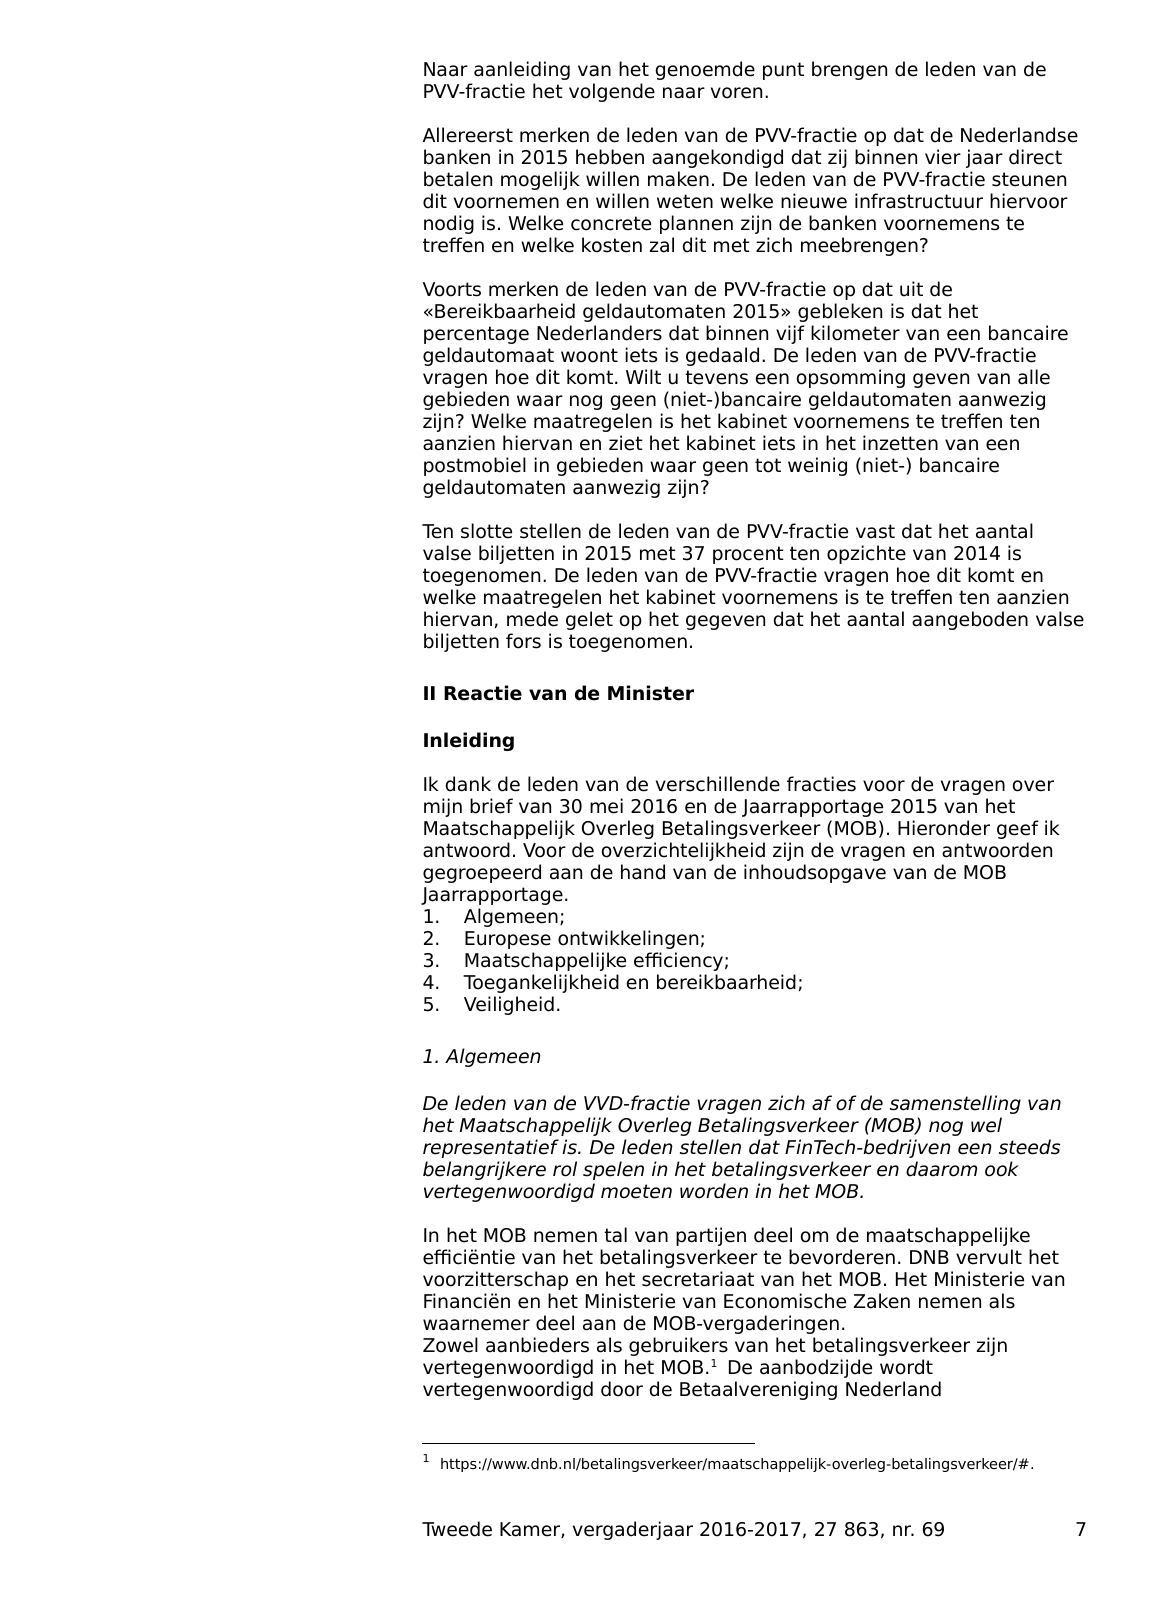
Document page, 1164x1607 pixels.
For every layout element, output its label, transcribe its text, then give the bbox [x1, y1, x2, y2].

text 4. Toegankelijkheid en bereikbaarheid; [422, 972, 1087, 994]
subtitle II Reactie van de Minister [422, 683, 1087, 705]
text Voorts merken de leden van de PVV-fractie op dat uit de «Bereikbaarheid geldautomaten 2015» gebleken is dat het percentage Nederlanders dat binnen vijf kilometer van een bancaire geldautomaat woont iets is gedaald. De leden van de PVV-fractie vragen hoe dit komt. Wilt u tevens een opsomming geven van alle gebieden waar nog geen (niet-)bancaire geldautomaten aanwezig zijn? Welke maatregelen is het kabinet voornemens te treffen ten aanzien hiervan en ziet het kabinet iets in het inzetten van een postmobiel in gebieden waar geen tot weinig (niet-) bancaire geldautomaten aanwezig zijn? [422, 279, 1087, 499]
text Allereerst merken de leden van de PVV-fractie op dat de Nederlandse banken in 2015 hebben aangekondigd dat zij binnen vier jaar direct betalen mogelijk willen maken. De leden van de PVV-fractie steunen dit voornemen en willen weten welke nieuwe infrastructuur hiervoor nodig is. Welke concrete plannen zijn de banken voornemens te treffen en welke kosten zal dit met zich meebrengen? [422, 125, 1087, 257]
text https://www.dnb.nl/betalingsverkeer/maatschappelijk-overleg-betalingsverkeer/#. [422, 1452, 1087, 1474]
text In het MOB nemen tal van partijen deel om de maatschappelijke efficiëntie van het betalingsverkeer te bevorderen. DNB vervult het voorzitterschap en het secretariaat van het MOB. Het Ministerie van Financiën en het Ministerie van Economische Zaken nemen als waarnemer deel aan de MOB-vergaderingen. [422, 1225, 1087, 1335]
text Ten slotte stellen de leden van de PVV-fractie vast dat het aantal valse biljetten in 2015 met 37 procent ten opzichte van 2014 is toegenomen. De leden van de PVV-fractie vragen hoe dit komt en welke maatregelen het kabinet voornemens is te treffen ten aanzien hiervan, mede gelet op het gegeven dat het aantal aangeboden valse biljetten fors is toegenomen. [422, 521, 1087, 653]
text Ik dank de leden van de verschillende fracties voor de vragen over mijn brief van 30 mei 2016 en de Jaarrapportage 2015 van het Maatschappelijk Overleg Betalingsverkeer (MOB). Hieronder geef ik antwoord. Voor de overzichtelijkheid zijn de vragen en antwoorden gegroepeerd aan de hand van de inhoudsopgave van de MOB Jaarrapportage. [422, 774, 1087, 906]
text 2. Europese ontwikkelingen; [422, 928, 1087, 950]
text 3. Maatschappelijke efficiency; [422, 950, 1087, 972]
text De leden van de VVD-fractie vragen zich af of de samenstelling van het Maatschappelijk Overleg Betalingsverkeer (MOB) nog wel representatief is. De leden stellen dat FinTech-bedrijven een steeds belangrijkere rol spelen in het betalingsverkeer en daarom ook vertegenwoordigd moeten worden in het MOB. [422, 1093, 1087, 1203]
text 1. Algemeen; [422, 906, 1087, 928]
text Zowel aanbieders als gebruikers van het betalingsverkeer zijn vertegenwoordigd in het MOB. De aanbodzijde wordt vertegenwoordigd door de Betaalvereniging Nederland [422, 1335, 1087, 1401]
text 5. Veiligheid. [422, 994, 1087, 1016]
text Naar aanleiding van het genoemde punt brengen de leden van de PVV-fractie het volgende naar voren. [422, 59, 1087, 103]
subtitle 1. Algemeen [422, 1046, 1087, 1068]
subtitle Inleiding [422, 730, 1087, 752]
